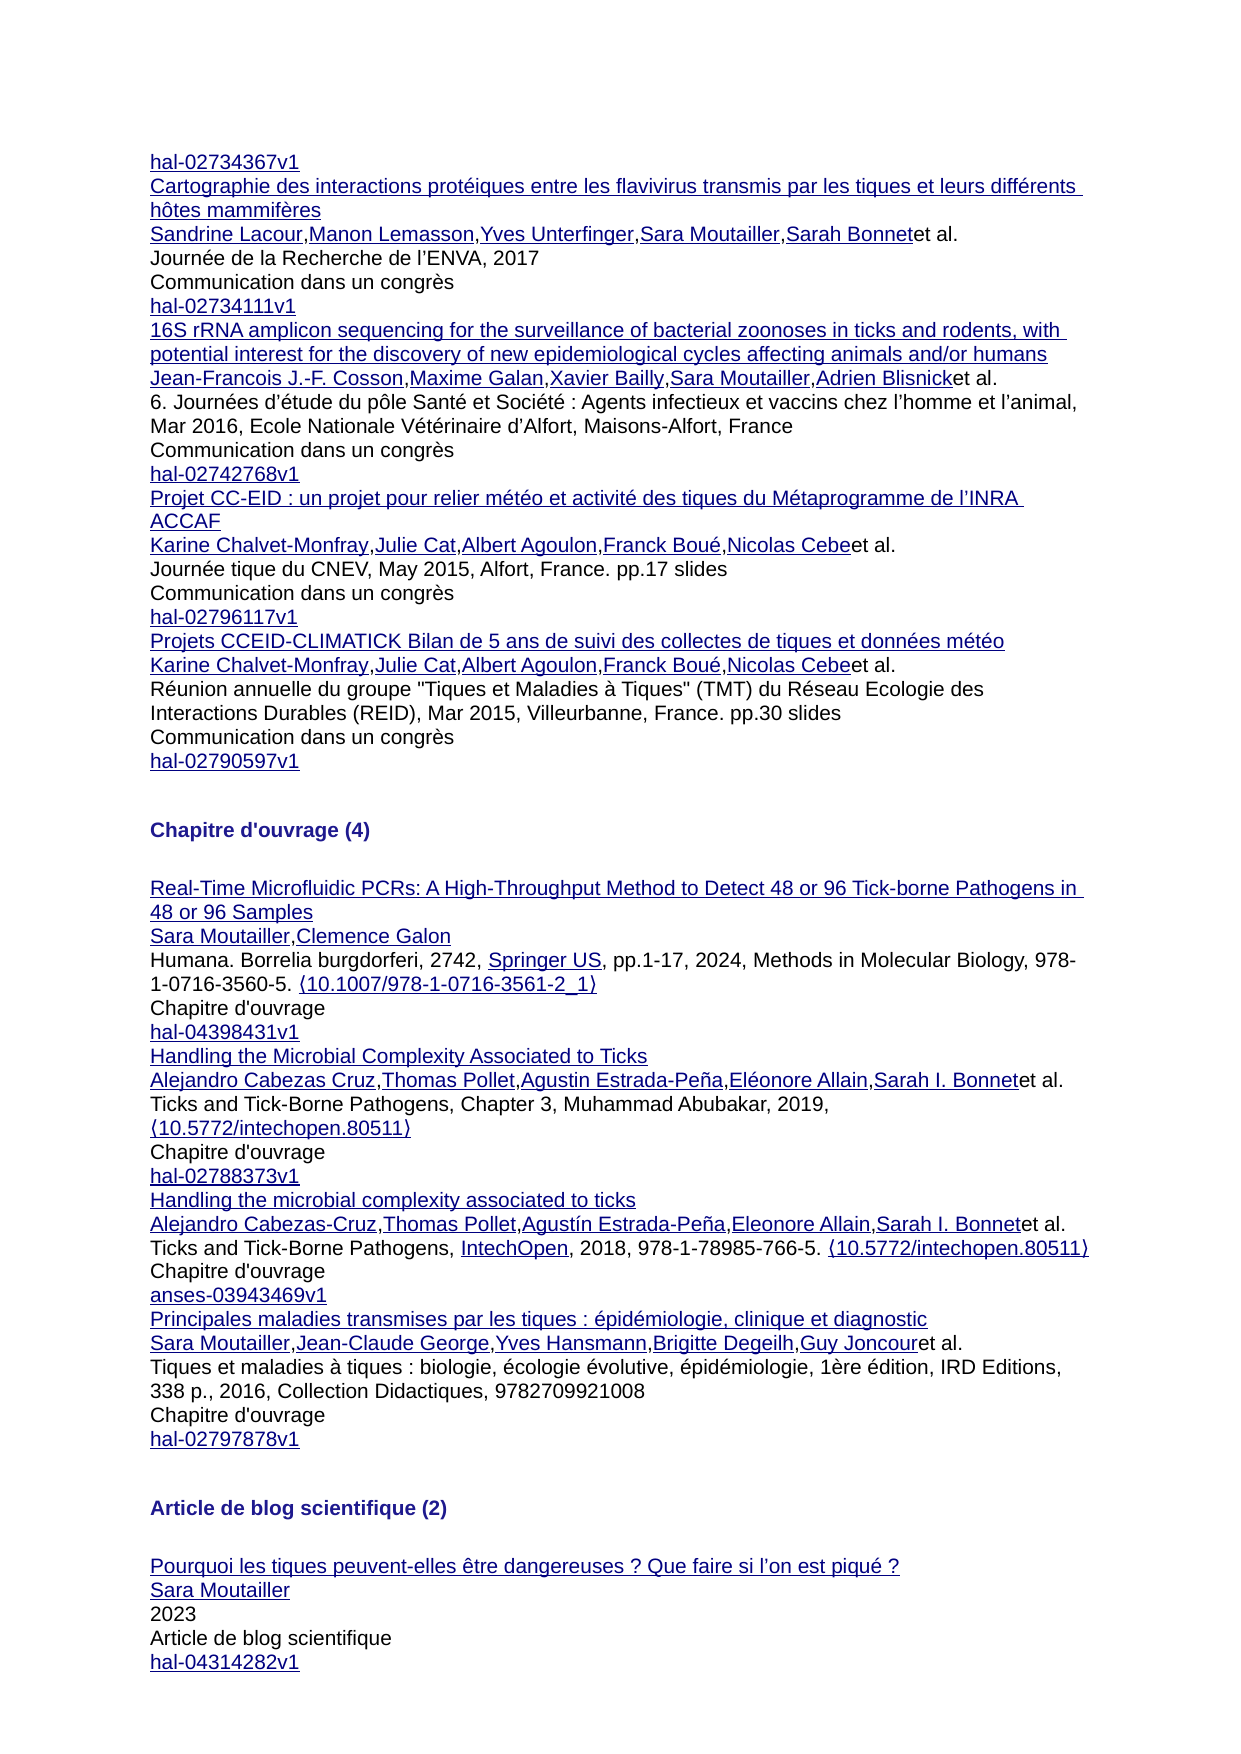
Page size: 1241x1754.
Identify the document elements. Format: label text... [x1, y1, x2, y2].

table_cell Handling the microbial complexity associated to ticks Alejandro Cabezas-Cruz,Thomas Pollet,Agustín Estrada-Peña,Eleonore Allain,Sarah I. Bonnetet al. Ticks and Tick-Borne Pathogens, IntechOpen, 2018, 978-1-78985-766-5. ⟨10.5772/intechopen.80511⟩ Chapitre d'ouvrage anses-03943469v1 [150, 1188, 1090, 1307]
table_cell 16S rRNA amplicon sequencing for the surveillance of bacterial zoonoses in ticks and rodents, with potential interest for the discovery of new epidemiological cycles affecting animals and/or humans Jean-Francois J.-F. Cosson,Maxime Galan,Xavier Bailly,Sara Moutailler,Adrien Blisnicket al. 6. Journées d’étude du pôle Santé et Société : Agents infectieux et vaccins chez l’homme et l’animal, Mar 2016, Ecole Nationale Vétérinaire d’Alfort, Maisons-Alfort, France Communication dans un congrès hal-02742768v1 [150, 318, 1090, 485]
subtitle Article de blog scientifique (2) [150, 1496, 1090, 1520]
table_cell Projets CCEID-CLIMATICK Bilan de 5 ans de suivi des collectes de tiques et données météo Karine Chalvet-Monfray,Julie Cat,Albert Agoulon,Franck Boué,Nicolas Cebeet al. Réunion annuelle du groupe "Tiques et Maladies à Tiques" (TMT) du Réseau Ecologie des Interactions Durables (REID), Mar 2015, Villeurbanne, France. pp.30 slides Communication dans un congrès hal-02790597v1 [150, 629, 1090, 773]
table_cell Handling the Microbial Complexity Associated to Ticks Alejandro Cabezas Cruz,Thomas Pollet,Agustin Estrada-Peña,Eléonore Allain,Sarah I. Bonnetet al. Ticks and Tick-Borne Pathogens, Chapter 3, Muhammad Abubakar, 2019, ⟨10.5772/intechopen.80511⟩ Chapitre d'ouvrage hal-02788373v1 [150, 1044, 1090, 1187]
table_cell Cartographie des interactions protéiques entre les flavivirus transmis par les tiques et leurs différents hôtes mammifères Sandrine Lacour,Manon Lemasson,Yves Unterfinger,Sara Moutailler,Sarah Bonnetet al. Journée de la Recherche de l’ENVA, 2017 Communication dans un congrès hal-02734111v1 [150, 174, 1090, 318]
table_cell Projet CC-EID : un projet pour relier météo et activité des tiques du Métaprogramme de l’INRA ACCAF Karine Chalvet-Monfray,Julie Cat,Albert Agoulon,Franck Boué,Nicolas Cebeet al. Journée tique du CNEV, May 2015, Alfort, France. pp.17 slides Communication dans un congrès hal-02796117v1 [150, 485, 1090, 629]
table_header Pourquoi les tiques peuvent-elles être dangereuses ? Que faire si l’on est piqué ? Sara Moutailler 2023 Article de blog scientifique hal-04314282v1 [150, 1554, 1090, 1674]
subtitle Chapitre d'ouvrage (4) [150, 818, 1090, 842]
table_cell hal-02734367v1 [150, 150, 1090, 174]
table_header Real-Time Microfluidic PCRs: A High-Throughput Method to Detect 48 or 96 Tick-borne Pathogens in 48 or 96 Samples Sara Moutailler,Clemence Galon Humana. Borrelia burgdorferi, 2742, Springer US, pp.1-17, 2024, Methods in Molecular Biology, 978-1-0716-3560-5. ⟨10.1007/978-1-0716-3561-2_1⟩ Chapitre d'ouvrage hal-04398431v1 [150, 876, 1090, 1044]
table_cell Principales maladies transmises par les tiques : épidémiologie, clinique et diagnostic Sara Moutailler,Jean-Claude George,Yves Hansmann,Brigitte Degeilh,Guy Joncouret al. Tiques et maladies à tiques : biologie, écologie évolutive, épidémiologie, 1ère édition, IRD Editions, 338 p., 2016, Collection Didactiques, 9782709921008 Chapitre d'ouvrage hal-02797878v1 [150, 1307, 1090, 1451]
